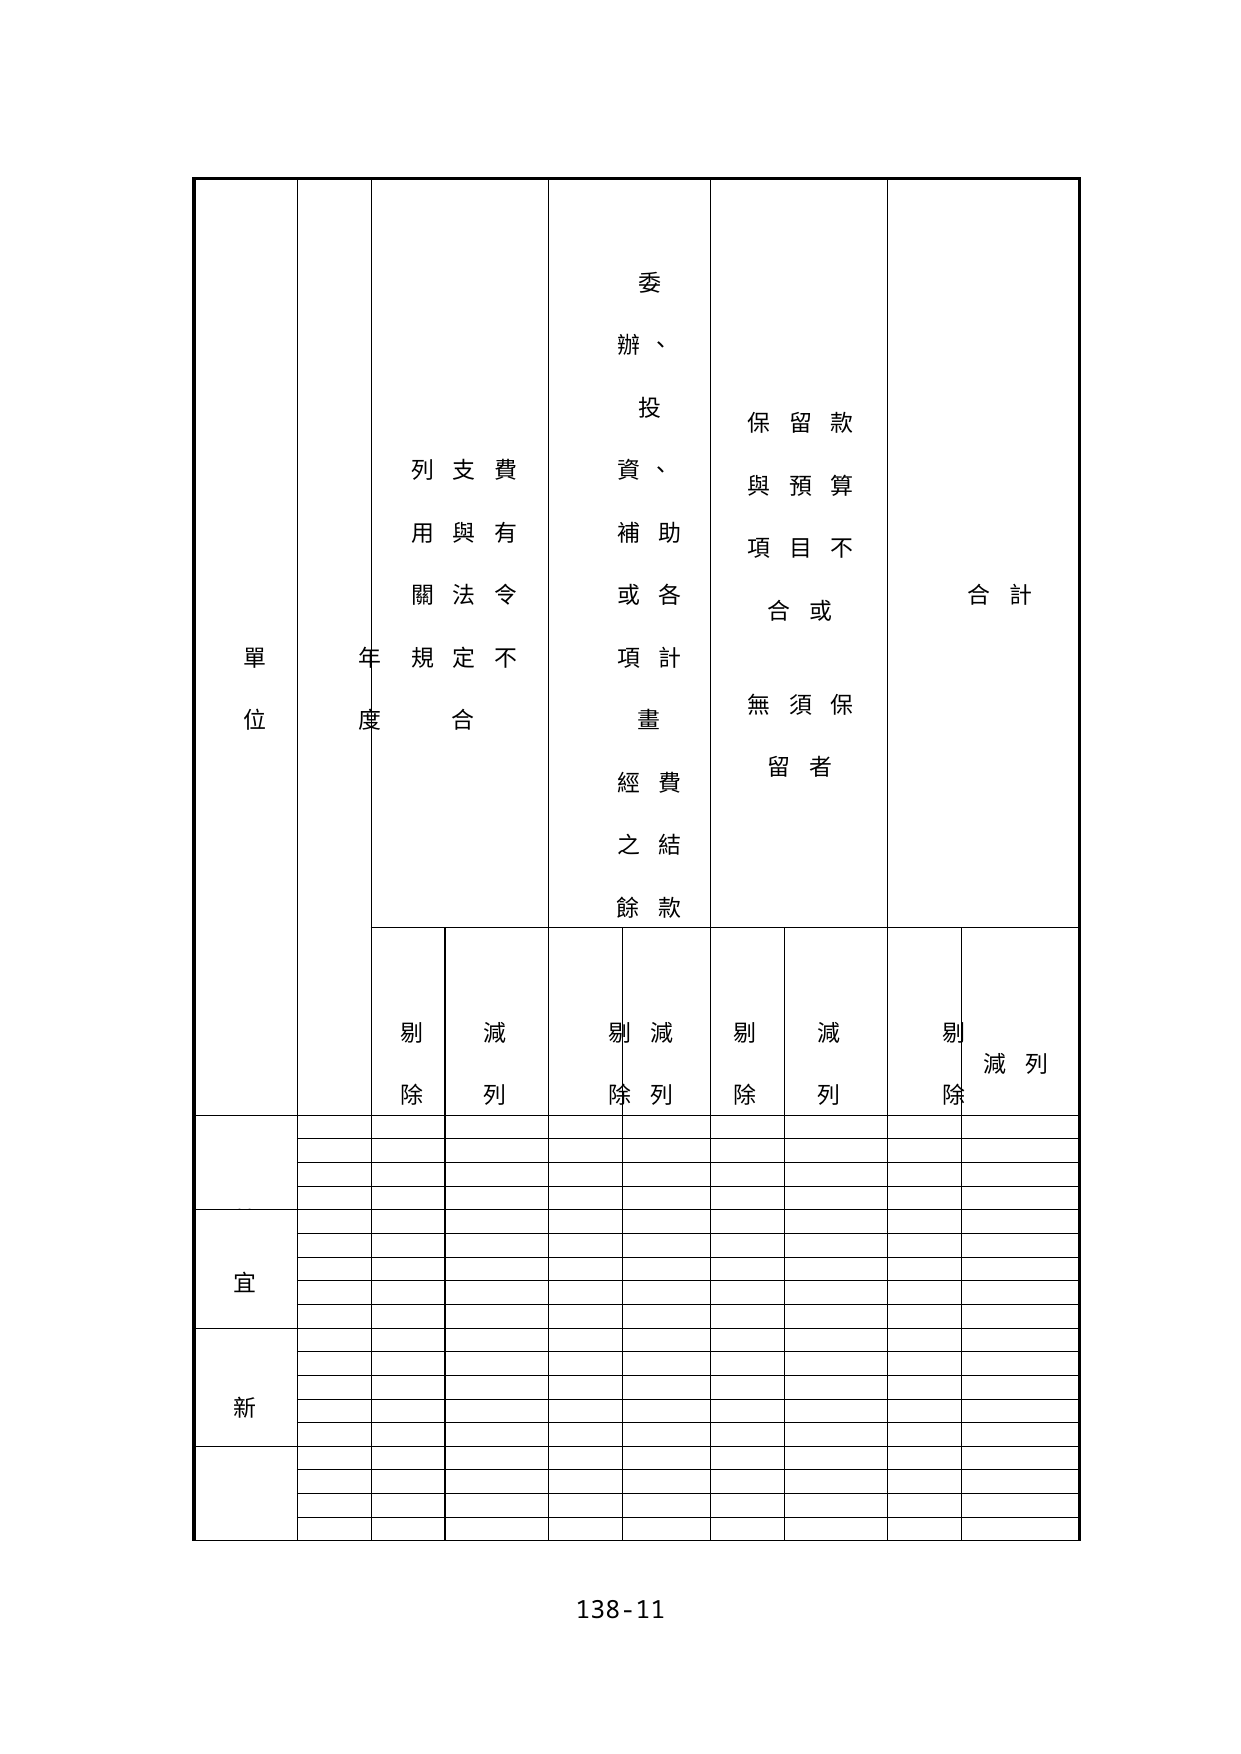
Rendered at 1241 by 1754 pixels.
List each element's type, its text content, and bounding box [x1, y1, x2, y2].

table_header 委辦、投資、補助或各項計畫 經費之結餘款 [549, 180, 710, 927]
table_cell 剔除 [372, 928, 444, 1115]
table_cell - [888, 1163, 961, 1186]
table_cell 142 [446, 1305, 548, 1327]
table_cell - [711, 1187, 784, 1209]
table_cell 301 [962, 1447, 1078, 1469]
table_cell - [711, 1116, 784, 1138]
table_cell 40 [785, 1116, 887, 1138]
table_cell 7 [446, 1116, 548, 1138]
table_cell - [372, 1376, 444, 1398]
table_cell - [888, 1352, 961, 1375]
table_cell 新竹縣 [196, 1329, 297, 1446]
table_cell - [888, 1234, 961, 1257]
table_cell 宜蘭縣 [196, 1210, 297, 1327]
table_cell - [372, 1187, 444, 1209]
table_cell - [549, 1518, 622, 1540]
table_cell - [372, 1400, 444, 1422]
table_cell 剔除 [888, 928, 961, 1115]
table_cell 290 [785, 1494, 887, 1517]
table_cell - [446, 1376, 548, 1398]
table_cell - [888, 1329, 961, 1351]
table_cell - [711, 1423, 784, 1446]
table_cell - [888, 1518, 961, 1540]
table_cell 106 [298, 1470, 371, 1493]
table_cell 107 [298, 1139, 371, 1162]
table_cell - [711, 1234, 784, 1257]
table_cell 13 [446, 1139, 548, 1162]
table_cell 減列 [446, 928, 548, 1115]
table_cell - [446, 1281, 548, 1304]
table_cell 基隆市 [196, 1116, 297, 1209]
table_cell 380 [962, 1470, 1078, 1493]
table_cell - [372, 1305, 444, 1327]
table_cell - [549, 1258, 622, 1280]
table_cell 19,195 [962, 1352, 1078, 1375]
table_cell 107 [298, 1376, 371, 1398]
table_cell 117 [785, 1423, 887, 1446]
table_cell - [888, 1305, 961, 1327]
table_cell - [446, 1447, 548, 1469]
table_cell 105 [298, 1329, 371, 1351]
table_cell 105 [298, 1210, 371, 1233]
table_cell - [623, 1116, 710, 1138]
table_cell - [549, 1470, 622, 1493]
table_cell 105 [298, 1447, 371, 1469]
table_cell - [888, 1258, 961, 1280]
table_cell 225 [623, 1518, 710, 1540]
table_header 年度 [298, 180, 371, 1115]
table_cell 108 [298, 1163, 371, 1186]
table_cell - [549, 1163, 622, 1186]
table_cell 475 [962, 1210, 1078, 1233]
table_cell 104 [623, 1187, 710, 1209]
table_cell - [785, 1518, 887, 1540]
table_cell - [785, 1305, 887, 1327]
table_cell - [711, 1210, 784, 1233]
table_cell - [888, 1281, 961, 1304]
table_cell - [888, 1494, 961, 1517]
table_cell - [549, 1329, 622, 1351]
table_cell - [446, 1470, 548, 1493]
table_cell 1,718 [962, 1281, 1078, 1304]
table_header 合計 [888, 180, 1078, 927]
table_cell - [711, 1163, 784, 1186]
table_cell 157 [962, 1234, 1078, 1257]
table_cell - [549, 1234, 622, 1257]
table_cell - [711, 1518, 784, 1540]
table_cell - [372, 1329, 444, 1351]
table_cell - [888, 1470, 961, 1493]
table_cell - [446, 1210, 548, 1233]
table_cell 剔除 [549, 928, 622, 1115]
table_cell 106 [298, 1116, 371, 1138]
table_cell 109 [298, 1305, 371, 1327]
table_cell - [888, 1400, 961, 1422]
table_cell 19,195 [785, 1352, 887, 1375]
table_cell - [623, 1400, 710, 1422]
table_cell 1,540 [962, 1258, 1078, 1280]
table_cell - [711, 1447, 784, 1469]
table_cell - [372, 1352, 444, 1375]
table_cell - [372, 1210, 444, 1233]
table_cell 減列 [623, 928, 710, 1115]
table_cell 118 [785, 1470, 887, 1493]
table_cell - [372, 1234, 444, 1257]
table_header 單位 [196, 180, 297, 1115]
table_cell - [711, 1470, 784, 1493]
table_cell 864 [962, 1494, 1078, 1517]
table_cell - [446, 1234, 548, 1257]
table_cell - [888, 1210, 961, 1233]
table_cell 107 [298, 1494, 371, 1517]
table_cell - [549, 1352, 622, 1375]
table_cell - [372, 1281, 444, 1304]
table_cell - [711, 1305, 784, 1327]
table_cell - [549, 1305, 622, 1327]
table_cell - [623, 1329, 710, 1351]
table_cell 516 [785, 1139, 887, 1162]
table_cell - [549, 1116, 622, 1138]
table_header 列支費用與有關法令規定不合 [372, 180, 548, 927]
table_cell - [446, 1352, 548, 1375]
table_cell 減列 [785, 928, 887, 1115]
table_cell 109 [298, 1187, 371, 1209]
table_cell - [446, 1423, 548, 1446]
table_cell 29 [623, 1447, 710, 1469]
table_cell 346 [785, 1281, 887, 1304]
table_cell 減列 [962, 928, 1078, 1115]
table_cell - [446, 1400, 548, 1422]
table_cell - [711, 1352, 784, 1375]
table_cell 47 [962, 1116, 1078, 1138]
table_cell 1,436 [785, 1400, 887, 1422]
table_cell 117 [962, 1423, 1078, 1446]
table_cell - [549, 1447, 622, 1469]
table_cell - [372, 1470, 444, 1493]
table_cell 剔除 [711, 928, 784, 1115]
table_cell - [623, 1423, 710, 1446]
table_cell - [549, 1423, 622, 1446]
table_cell - [446, 1518, 548, 1540]
table_cell - [623, 1376, 710, 1398]
table_cell - [711, 1258, 784, 1280]
table_cell 18,162 [962, 1376, 1078, 1398]
table_cell 262 [623, 1470, 710, 1493]
table_cell - [446, 1187, 548, 1209]
table_cell 106 [298, 1234, 371, 1257]
table_cell 108 [298, 1281, 371, 1304]
table_cell - [888, 1139, 961, 1162]
table_cell - [711, 1139, 784, 1162]
table_cell 271 [785, 1447, 887, 1469]
table_cell - [372, 1447, 444, 1469]
table_cell 29 [623, 1163, 710, 1186]
table_cell - [446, 1494, 548, 1517]
table_cell - [549, 1281, 622, 1304]
table_cell - [372, 1139, 444, 1162]
table_cell 107 [298, 1258, 371, 1280]
table_cell - [711, 1281, 784, 1304]
table_cell - [372, 1494, 444, 1517]
table_cell - [888, 1447, 961, 1469]
table_cell 55 [785, 1187, 887, 1209]
table_cell 108 [785, 1234, 887, 1257]
table_cell - [549, 1376, 622, 1398]
table_cell 108 [298, 1518, 371, 1540]
table_cell - [785, 1163, 887, 1186]
table_cell - [372, 1518, 444, 1540]
table_cell 49 [623, 1234, 710, 1257]
table_cell 1,540 [785, 1258, 887, 1280]
table_cell - [372, 1258, 444, 1280]
table_cell - [623, 1210, 710, 1233]
table_cell 530 [962, 1139, 1078, 1162]
table_cell 108 [298, 1400, 371, 1422]
table_cell - [446, 1329, 548, 1351]
table_cell - [711, 1329, 784, 1351]
table_cell 10,538 [962, 1329, 1078, 1351]
table_cell 新竹市 [196, 1447, 297, 1540]
table_cell - [549, 1494, 622, 1517]
table_cell - [372, 1116, 444, 1138]
table_cell 6 [446, 1163, 548, 1186]
table_cell 142 [962, 1305, 1078, 1327]
table_header 保留款與預算項目不合或 無須保留者 [711, 180, 887, 927]
table_cell 573 [623, 1494, 710, 1517]
table_cell 1,371 [623, 1281, 710, 1304]
table_cell - [623, 1258, 710, 1280]
table_cell - [711, 1376, 784, 1398]
table_cell - [372, 1163, 444, 1186]
table_cell 475 [785, 1210, 887, 1233]
table_cell 18,162 [785, 1376, 887, 1398]
table_cell － [888, 1187, 961, 1209]
table_cell - [888, 1423, 961, 1446]
table_cell 225 [962, 1518, 1078, 1540]
table_cell 106 [298, 1352, 371, 1375]
table_cell - [549, 1187, 622, 1209]
table_cell - [623, 1139, 710, 1162]
table_cell - [372, 1423, 444, 1446]
table_cell - [711, 1494, 784, 1517]
table_cell - [446, 1258, 548, 1280]
table_cell - [549, 1139, 622, 1162]
table_cell - [549, 1210, 622, 1233]
table_cell 160 [962, 1187, 1078, 1209]
table_cell - [711, 1400, 784, 1422]
table_cell 10,538 [785, 1329, 887, 1351]
table_cell - [888, 1116, 961, 1138]
table_cell 1,436 [962, 1400, 1078, 1422]
table_cell - [623, 1305, 710, 1327]
table_cell - [549, 1400, 622, 1422]
table_cell - [623, 1352, 710, 1375]
table_cell 109 [298, 1423, 371, 1446]
table_cell - [888, 1376, 961, 1398]
table_cell 35 [962, 1163, 1078, 1186]
